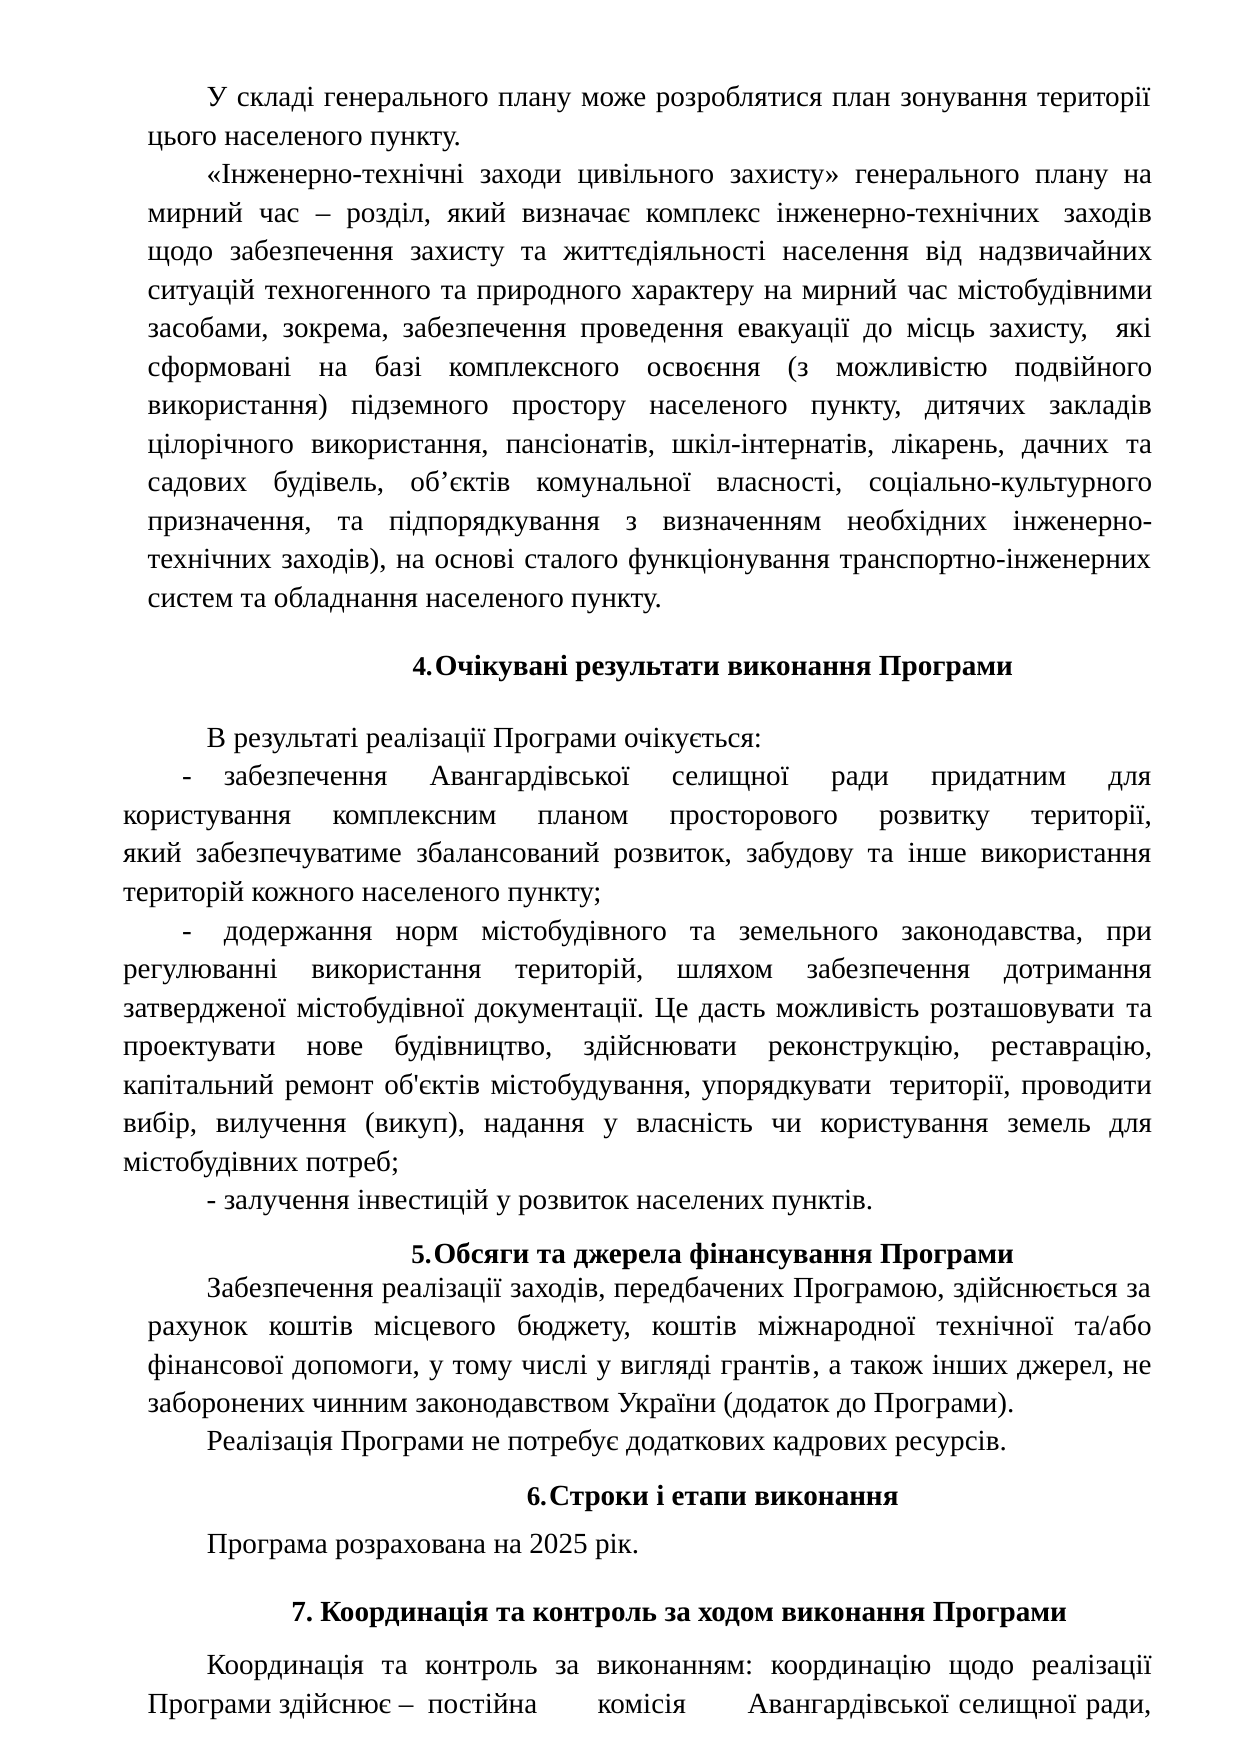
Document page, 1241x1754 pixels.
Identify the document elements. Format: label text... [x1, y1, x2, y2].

list Обсяги та джерела фінансування Програми [235, 1236, 1190, 1270]
text «Інженерно-технічні заходи цивільного захисту» генерального плану на мирний час – розділ, який визначає комплекс інженерно-технічних заходів щодо забезпечення захисту та життєдіяльності населення від надзвичайних ситуацій техногенного та природного характеру на мирний час містобудівними засобами, зокрема, забезпечення проведення евакуації до місць захисту, які сформовані на базі комплексного освоєння (з можливістю подвійного використання) підземного простору населеного пункту, дитячих закладів цілорічного використання, пансіонатів, шкіл-інтернатів, лікарень, дачних та садових будівель, об’єктів комунальної власності, соціально-культурного призначення, та підпорядкування з визначенням необхідних інженерно- технічних заходів), на основі сталого функціонування транспортно-інженерних систем та обладнання населеного пункту. [147, 156, 1152, 614]
text Програма розрахована на 2025 рік. [207, 1526, 1190, 1560]
text Координація та контроль за виконанням: координацію щодо реалізації Програми здійснює – постійна комісія Авангардівської селищної ради, [147, 1647, 1152, 1719]
subtitle 7. Координація та контроль за ходом виконання Програми [167, 1594, 1190, 1628]
list Строки і етапи виконання [235, 1478, 1190, 1511]
text Реалізація Програми не потребує додаткових кадрових ресурсів. [206, 1424, 1190, 1457]
list Очікувані результати виконання Програми [235, 648, 1190, 681]
list додержання норм містобудівного та земельного законодавства, при регулюванні використання територій, шляхом забезпечення дотримання затвердженої містобудівної документації. Це дасть можливість розташовувати та проектувати нове будівництво, здійснювати реконструкцію, реставрацію, капітальний ремонт об'єктів містобудування, упорядкувати території, проводити вибір, вилучення (викуп), надання у власність чи користування земель для містобудівних потреб; [123, 913, 1152, 1177]
text Забезпечення реалізації заходів, передбачених Програмою, здійснюється за рахунок коштів місцевого бюджету, коштів міжнародної технічної та/або фінансової допомоги, у тому числі у вигляді грантів, а також інших джерел, не заборонених чинним законодавством України (додаток до Програми). [147, 1270, 1152, 1419]
text У складі генерального плану може розроблятися план зонування території цього населеного пункту. [147, 79, 1152, 151]
text В результаті реалізації Програми очікується: [206, 720, 1190, 753]
list залучення інвестицій у розвиток населених пунктів. [206, 1182, 1190, 1216]
list забезпечення Авангардівської селищної ради придатним для користування комплексним планом просторового розвитку території, який забезпечуватиме збалансований розвиток, забудову та інше використання територій кожного населеного пункту; [123, 758, 1152, 908]
